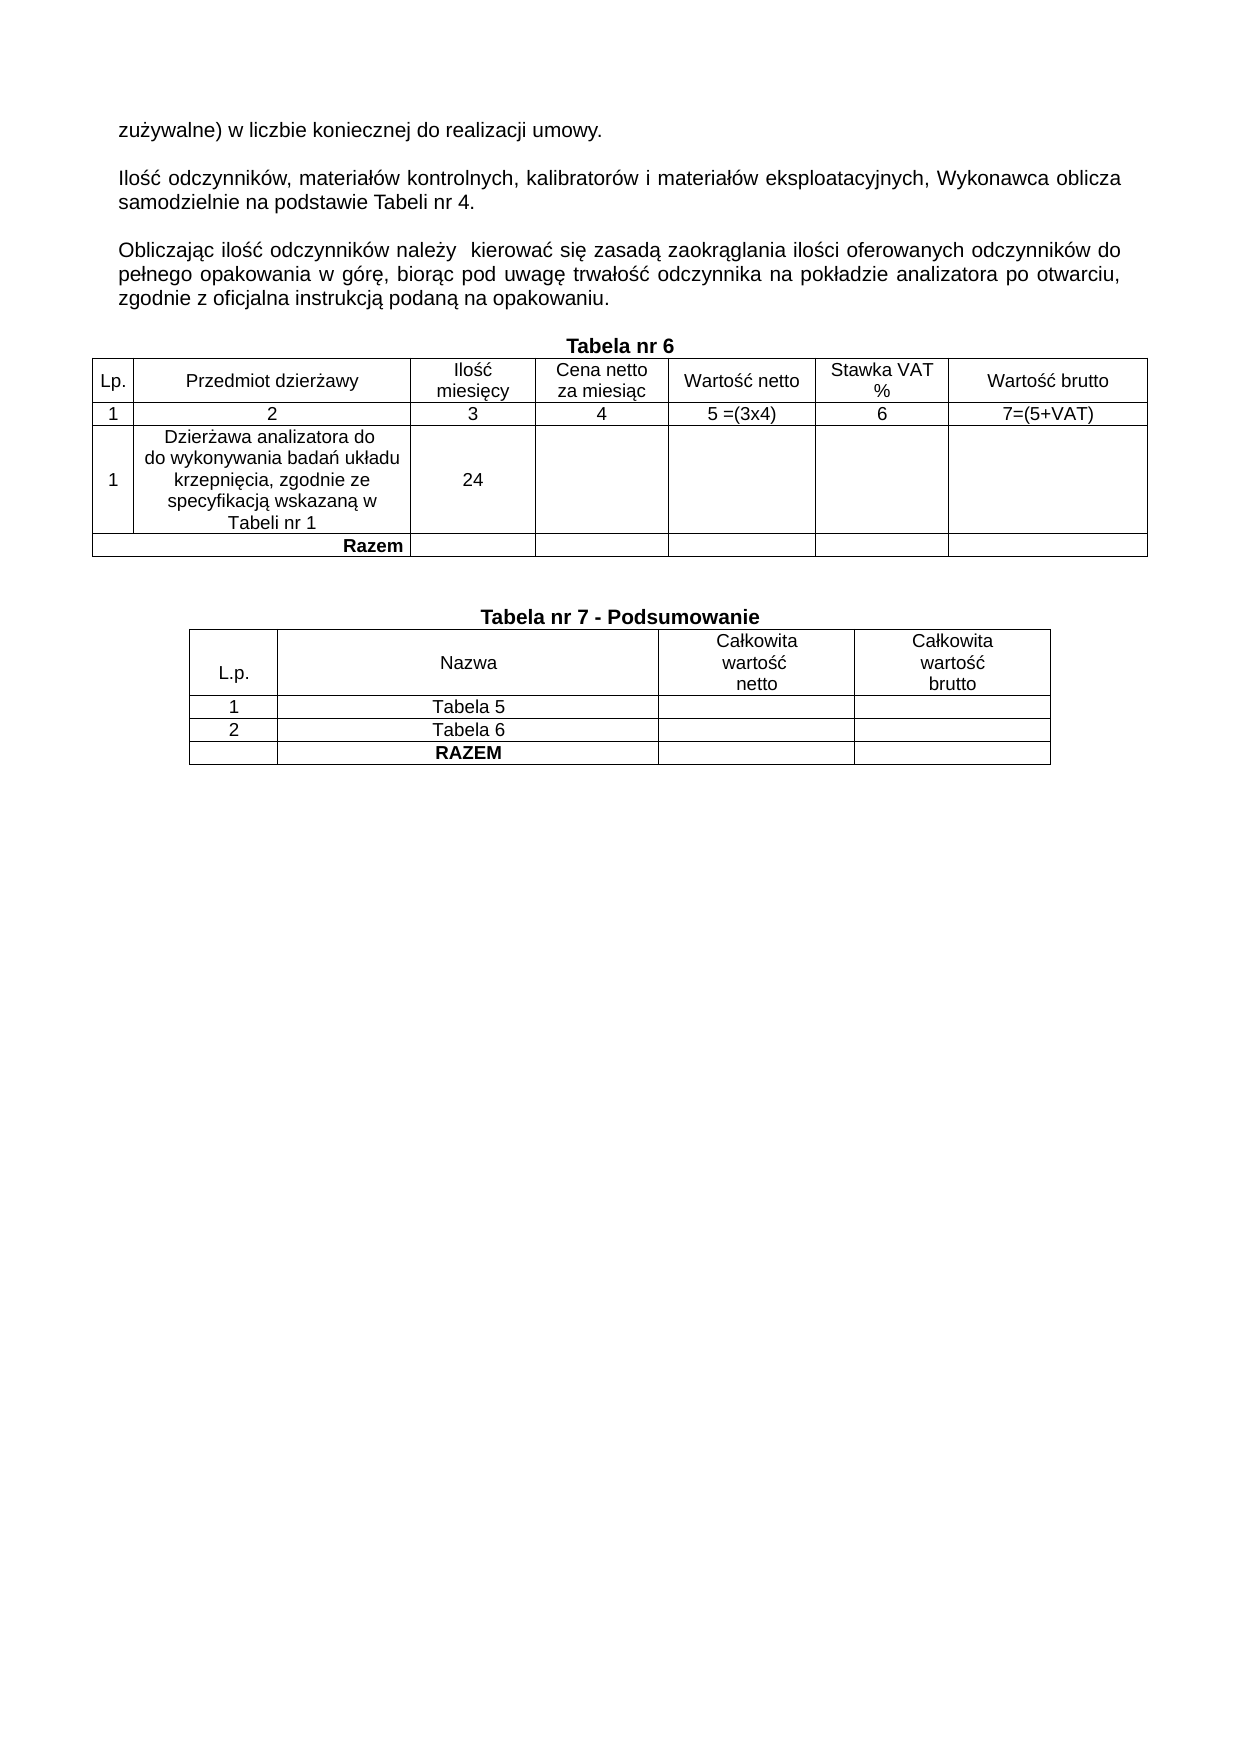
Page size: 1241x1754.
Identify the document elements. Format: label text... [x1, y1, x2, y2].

text Ilość odczynników, materiałów kontrolnych, kalibratorów i materiałów eksploatacyjnych, Wykonawca oblicza samodzielnie na podstawie Tabeli nr 4. [118, 166, 1122, 214]
table_cell 1 [93, 426, 133, 533]
table_cell [816, 426, 948, 533]
table_header Wartość brutto [949, 359, 1147, 402]
text zużywalne) w liczbie koniecznej do realizacji umowy. [118, 118, 1122, 142]
table_cell [659, 719, 854, 741]
table_header Stawka VAT % [816, 359, 948, 402]
table_cell 4 [536, 403, 668, 424]
table_header Całkowita wartość netto [659, 630, 854, 694]
table_cell [659, 696, 854, 718]
table_header Całkowita wartość brutto [855, 630, 1050, 694]
table_cell [816, 534, 948, 556]
table_cell [190, 742, 277, 764]
table_cell RAZEM [278, 742, 658, 764]
table_cell [669, 534, 815, 556]
table_cell Razem [93, 534, 410, 556]
table_cell 2 [134, 403, 410, 424]
table_header Cena netto za miesiąc [536, 359, 668, 402]
table_cell [855, 696, 1050, 718]
table_header Przedmiot dzierżawy [134, 359, 410, 402]
table_cell [669, 426, 815, 533]
table_cell [536, 534, 668, 556]
table_cell [659, 742, 854, 764]
table_cell Tabela 5 [278, 696, 658, 718]
table_cell [536, 426, 668, 533]
table_header Wartość netto [669, 359, 815, 402]
text Obliczając ilość odczynników należy kierować się zasadą zaokrąglania ilości oferowanych odczynników do pełnego opakowania w górę, biorąc pod uwagę trwałość odczynnika na pokładzie analizatora po otwarciu, zgodnie z oficjalna instrukcją podaną na opakowaniu. [118, 238, 1122, 310]
table_cell Tabela 6 [278, 719, 658, 741]
table_cell 24 [411, 426, 535, 533]
table_cell 1 [190, 696, 277, 718]
table_header L.p. [190, 630, 277, 694]
table_cell [949, 426, 1147, 533]
table_header Ilość miesięcy [411, 359, 535, 402]
text Tabela nr 6 [118, 334, 1122, 358]
table_cell 6 [816, 403, 948, 424]
table_cell 2 [190, 719, 277, 741]
table_cell [949, 534, 1147, 556]
table_cell 3 [411, 403, 535, 424]
table_cell [411, 534, 535, 556]
table_cell [855, 742, 1050, 764]
table_cell Dzierżawa analizatora do do wykonywania badań układu krzepnięcia, zgodnie ze specyfikacją wskazaną w Tabeli nr 1 [134, 426, 410, 533]
table_cell [855, 719, 1050, 741]
table_header Nazwa [278, 630, 658, 694]
table_cell 7=(5+VAT) [949, 403, 1147, 424]
text Tabela nr 7 - Podsumowanie [118, 605, 1122, 629]
table_cell 1 [93, 403, 133, 424]
table_header Lp. [93, 359, 133, 402]
table_cell 5 =(3x4) [669, 403, 815, 424]
